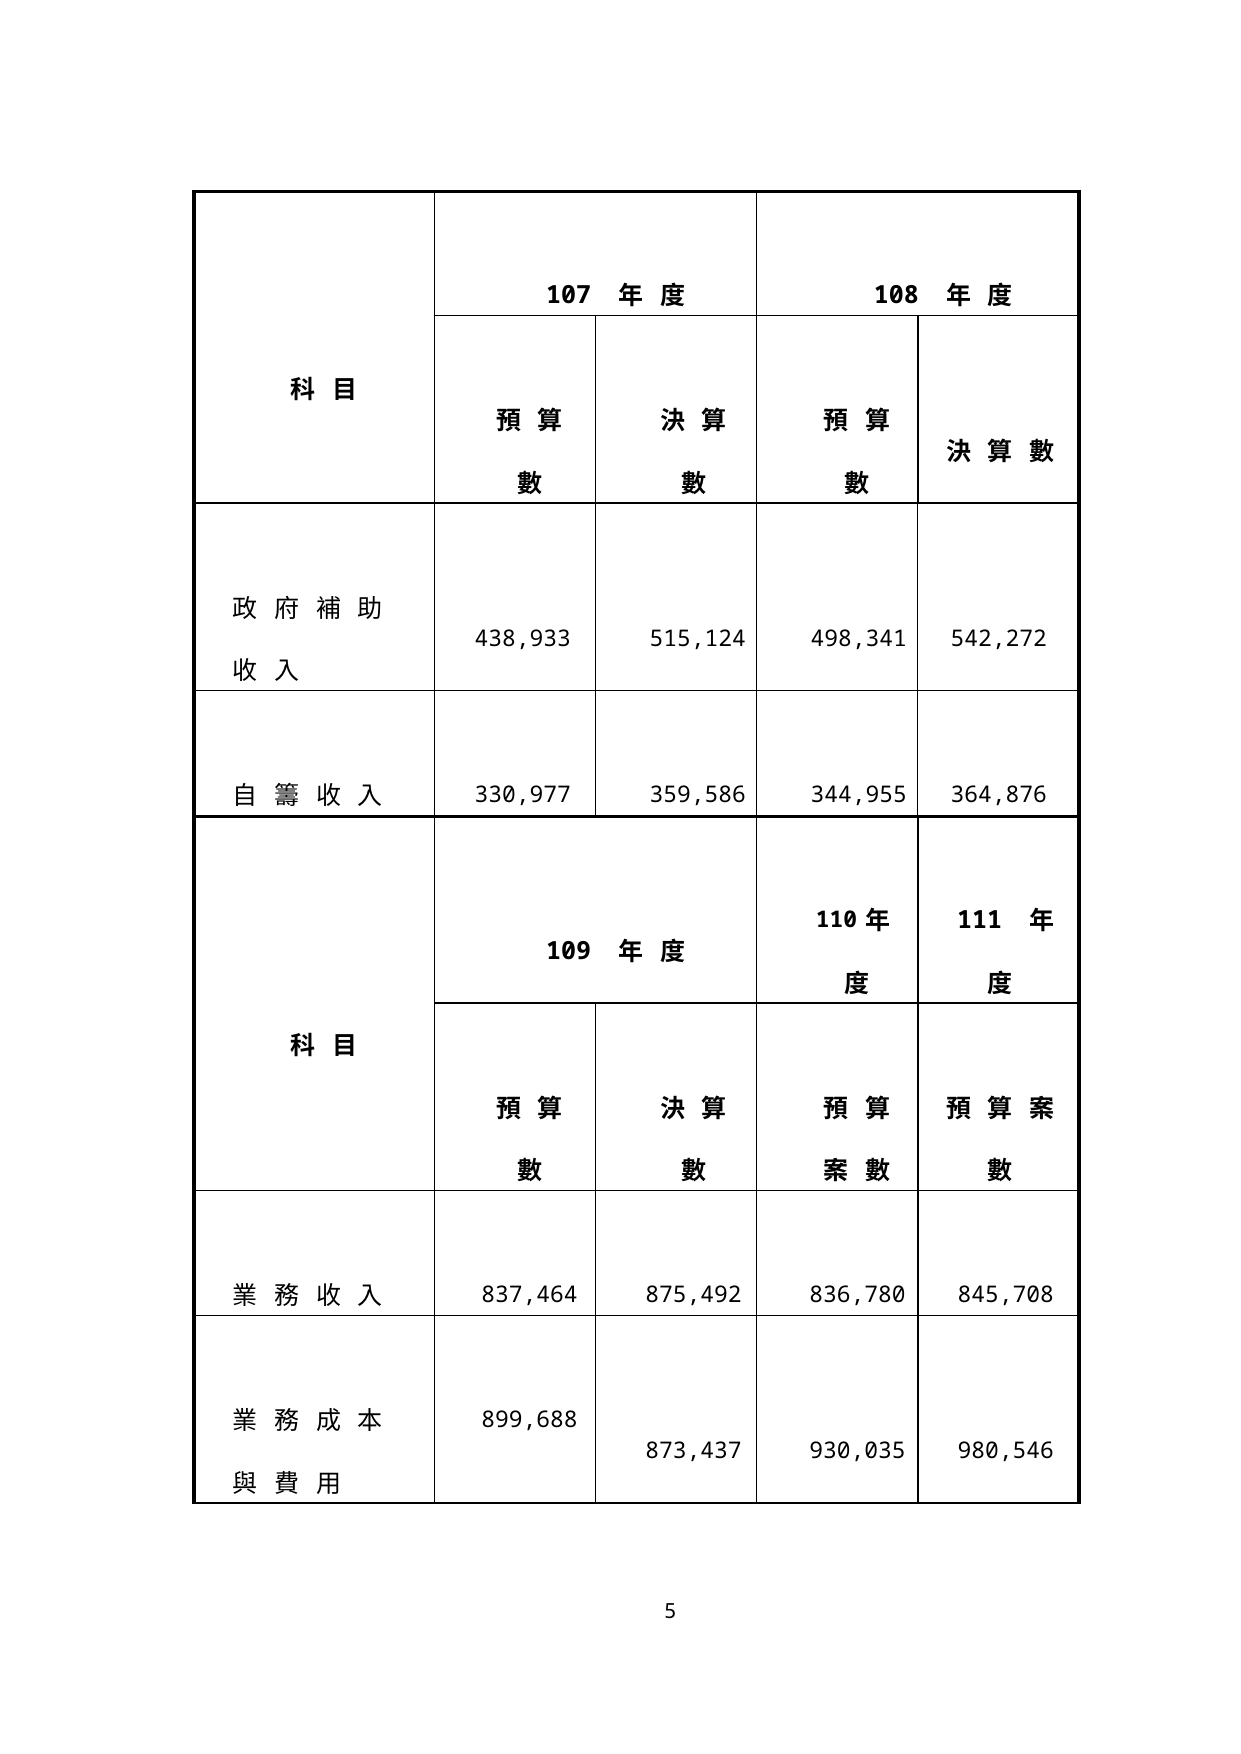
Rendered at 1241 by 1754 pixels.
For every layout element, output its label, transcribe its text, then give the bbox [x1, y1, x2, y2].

table_cell 自籌收入 [196, 691, 434, 814]
table_cell 業務收入 [196, 1191, 434, 1314]
table_cell 873,437 [596, 1316, 756, 1502]
table_cell 498,341 [757, 504, 917, 689]
table_header 108年度 [757, 193, 1077, 314]
table_cell 決算數 [919, 316, 1077, 502]
table_cell 業務成本與費用 [196, 1316, 434, 1502]
table_cell 836,780 [757, 1191, 917, 1314]
table_cell 899,688 [435, 1316, 595, 1502]
table_cell 875,492 [596, 1191, 756, 1314]
table_cell 決算數 [596, 1004, 756, 1189]
table_cell 科目 [196, 818, 434, 1189]
table_cell 837,464 [435, 1191, 595, 1314]
table_cell 930,035 [757, 1316, 917, 1502]
table_cell 預算數 [435, 1004, 595, 1189]
table_cell 109年度 [435, 818, 756, 1002]
table_cell 預算數 [435, 316, 595, 502]
table_cell 預算案數 [757, 1004, 917, 1189]
table_header 107年度 [435, 193, 756, 314]
table_cell 政府補助收入 [196, 504, 434, 689]
table_cell 預算數 [757, 316, 917, 502]
table_cell 330,977 [435, 691, 595, 814]
table_cell 344,955 [757, 691, 917, 814]
table_cell 980,546 [919, 1316, 1077, 1502]
table_cell 845,708 [919, 1191, 1077, 1314]
table_cell 542,272 [918, 504, 1077, 689]
table_cell 359,586 [596, 691, 756, 814]
table_cell 438,933 [435, 504, 595, 689]
table_cell 111年度 [919, 818, 1077, 1002]
table_cell 預算案數 [919, 1004, 1077, 1189]
table_header 科目 [196, 193, 434, 502]
table_cell 110年度 [757, 818, 917, 1002]
table_cell 決算數 [596, 316, 756, 502]
table_cell 515,124 [596, 504, 756, 689]
table_cell 364,876 [918, 691, 1077, 814]
